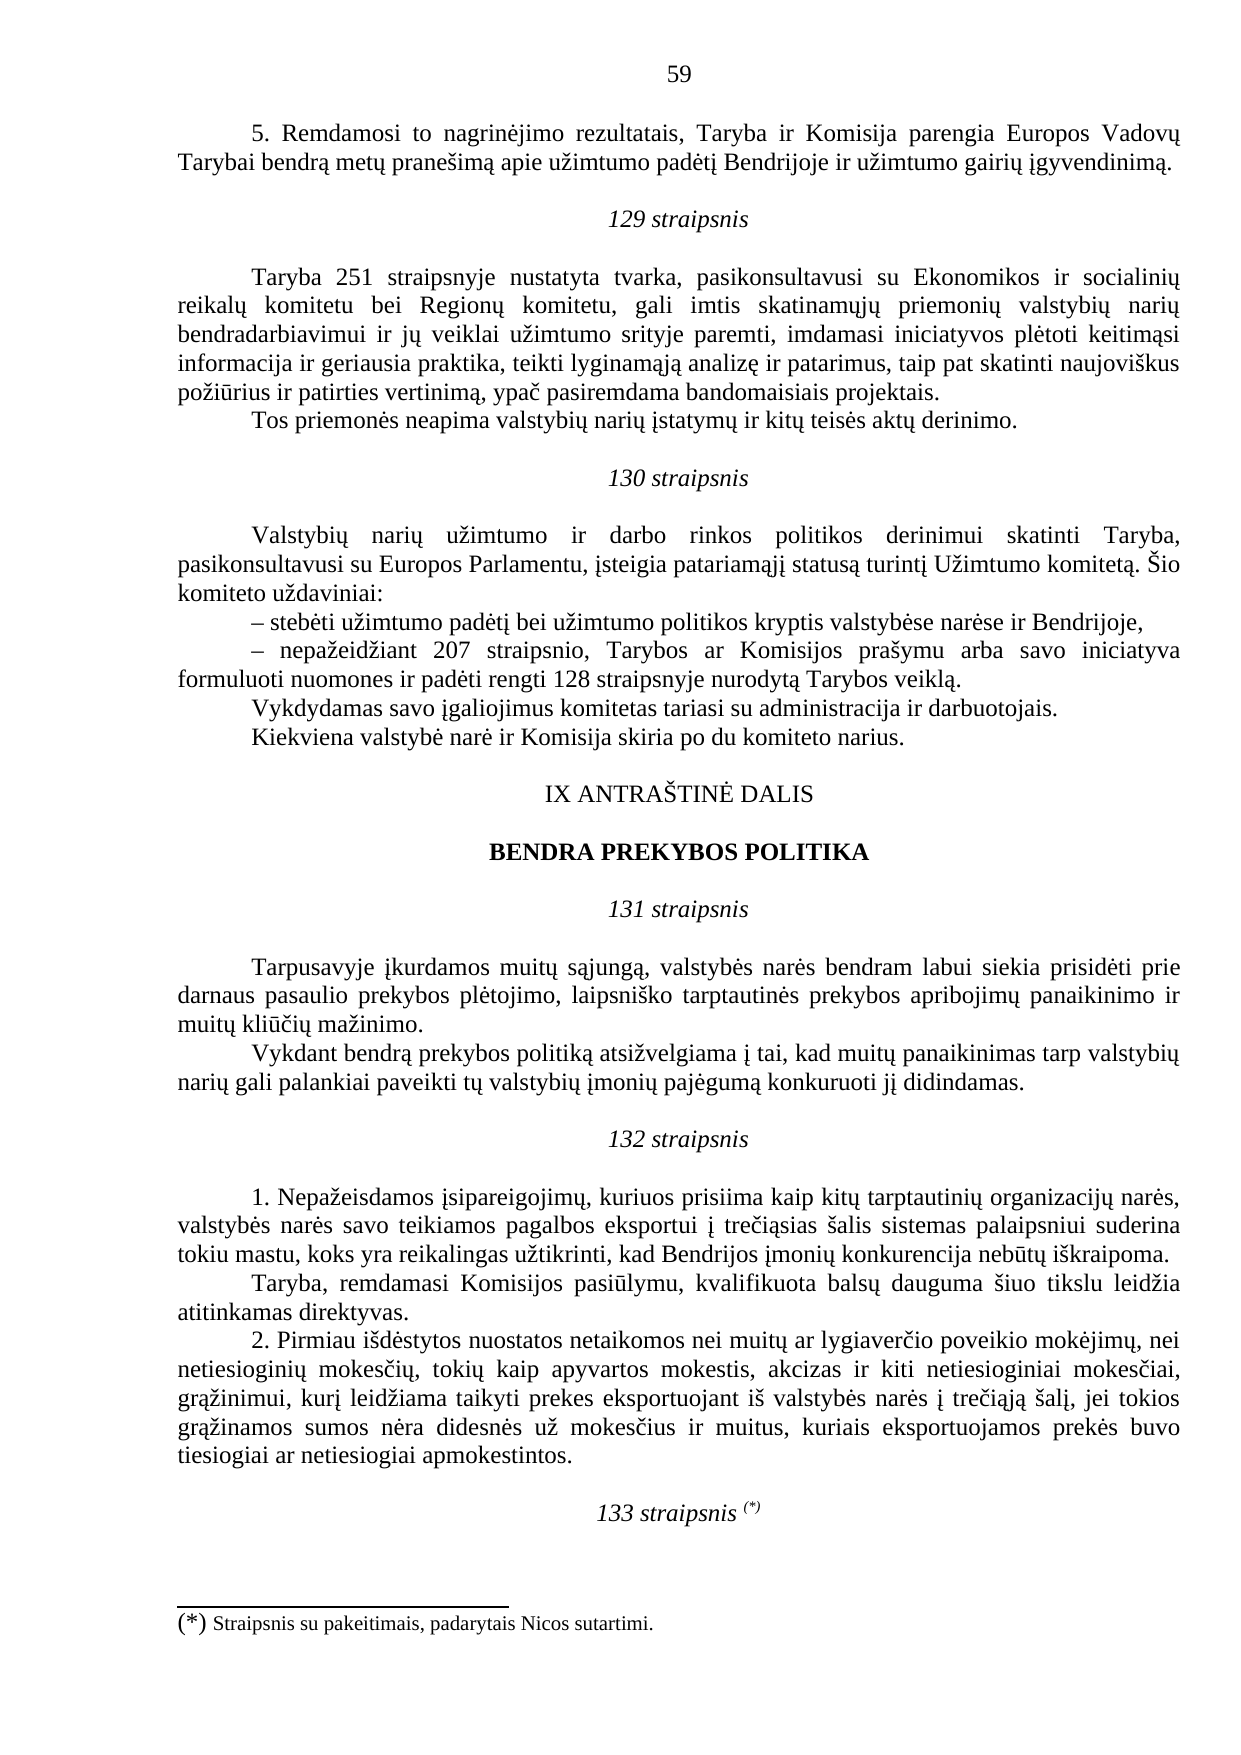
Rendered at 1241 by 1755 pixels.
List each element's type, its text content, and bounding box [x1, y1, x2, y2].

text Tos priemonės neapima valstybių narių įstatymų ir kitų teisės aktų derinimo. [177, 406, 1181, 434]
text Tarpusavyje įkurdamos muitų sąjungą, valstybės narės bendram labui siekia prisidėti prie darnaus pasaulio prekybos plėtojimo, laipsniško tarptautinės prekybos apribojimų panaikinimo ir muitų kliūčių mažinimo. [177, 952, 1181, 1038]
text IX ANTRAŠTINĖ DALIS [177, 779, 1181, 808]
text 129 straipsnis [177, 204, 1181, 233]
text 131 straipsnis [177, 894, 1181, 923]
text Vykdant bendrą prekybos politiką atsižvelgiama į tai, kad muitų panaikinimas tarp valstybių narių gali palankiai paveikti tų valstybių įmonių pajėgumą konkuruoti jį didindamas. [177, 1038, 1181, 1096]
text Taryba 251 straipsnyje nustatyta tvarka, pasikonsultavusi su Ekonomikos ir socialinių reikalų komitetu bei Regionų komitetu, gali imtis skatinamųjų priemonių valstybių narių bendradarbiavimui ir jų veiklai užimtumo srityje paremti, imdamasi iniciatyvos plėtoti keitimąsi informacija ir geriausia praktika, teikti lyginamąją analizę ir patarimus, taip pat skatinti naujoviškus požiūrius ir patirties vertinimą, ypač pasiremdama bandomaisiais projektais. [177, 262, 1181, 406]
text 130 straipsnis [177, 463, 1181, 492]
text 5. Remdamosi to nagrinėjimo rezultatais, Taryba ir Komisija parengia Europos Vadovų Tarybai bendrą metų pranešimą apie užimtumo padėtį Bendrijoje ir užimtumo gairių įgyvendinimą. [177, 118, 1181, 176]
text 2. Pirmiau išdėstytos nuostatos netaikomos nei muitų ar lygiaverčio poveikio mokėjimų, nei netiesioginių mokesčių, tokių kaip apyvartos mokestis, akcizas ir kiti netiesioginiai mokesčiai, grąžinimui, kurį leidžiama taikyti prekes eksportuojant iš valstybės narės į trečiąją šalį, jei tokios grąžinamos sumos nėra didesnės už mokesčius ir muitus, kuriais eksportuojamos prekės buvo tiesiogiai ar netiesiogiai apmokestintos. [177, 1326, 1181, 1469]
text Valstybių narių užimtumo ir darbo rinkos politikos derinimui skatinti Taryba, pasikonsultavusi su Europos Parlamentu, įsteigia patariamąjį statusą turintį Užimtumo komitetą. Šio komiteto uždaviniai: [177, 521, 1181, 607]
text 132 straipsnis [177, 1124, 1181, 1153]
text 133 straipsnis [177, 1498, 1181, 1527]
text Straipsnis su pakeitimais, padarytais Nicos sutartimi. [177, 1607, 1181, 1636]
text 1. Nepažeisdamos įsipareigojimų, kuriuos prisiima kaip kitų tarptautinių organizacijų narės, valstybės narės savo teikiamos pagalbos eksportui į trečiąsias šalis sistemas palaipsniui suderina tokiu mastu, koks yra reikalingas užtikrinti, kad Bendrijos įmonių konkurencija nebūtų iškraipoma. [177, 1182, 1181, 1268]
text Taryba, remdamasi Komisijos pasiūlymu, kvalifikuota balsų dauguma šiuo tikslu leidžia atitinkamas direktyvas. [177, 1268, 1181, 1326]
text Vykdydamas savo įgaliojimus komitetas tariasi su administracija ir darbuotojais. [177, 693, 1181, 722]
text – nepažeidžiant 207 straipsnio, Tarybos ar Komisijos prašymu arba savo iniciatyva formuluoti nuomones ir padėti rengti 128 straipsnyje nurodytą Tarybos veiklą. [177, 636, 1181, 693]
text – stebėti užimtumo padėtį bei užimtumo politikos kryptis valstybėse narėse ir Bendrijoje, [177, 607, 1181, 636]
text BENDRA PREKYBOS POLITIKA [177, 837, 1181, 866]
text Kiekviena valstybė narė ir Komisija skiria po du komiteto narius. [177, 722, 1181, 751]
